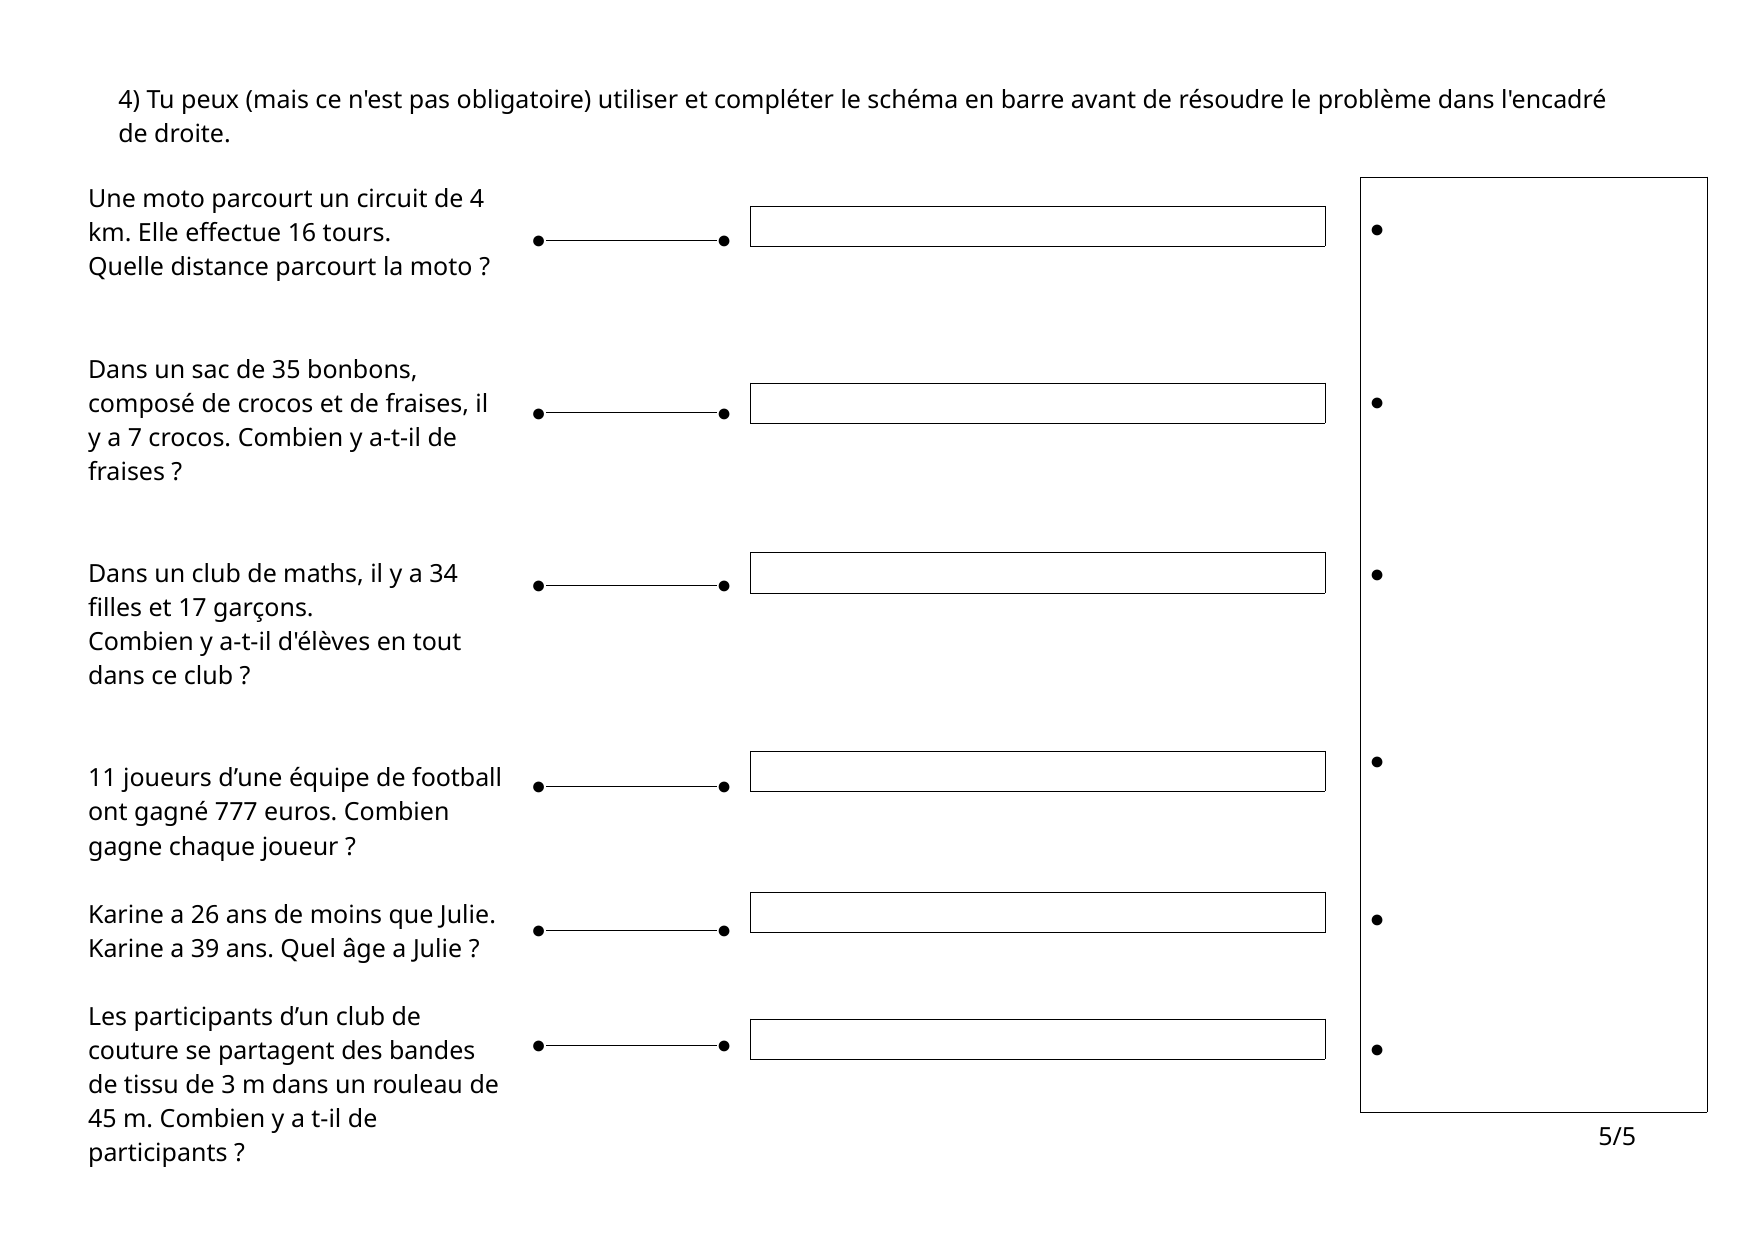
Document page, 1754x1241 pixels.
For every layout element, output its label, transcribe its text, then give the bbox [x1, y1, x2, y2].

text Combien y a-t-il d'élèves en tout dans ce club ? [88, 624, 504, 692]
text 4) Tu peux (mais ce n'est pas obligatoire) utiliser et compléter le schéma en barre avant de résoudre le problème dans l'encadré de droite. [118, 81, 1636, 149]
text [522, 159, 741, 1240]
text ● [1369, 904, 1698, 933]
text Dans un sac de 35 bonbons, composé de crocos et de fraises, il y a 7 crocos. Combien y a-t-il de fraises ? [88, 351, 504, 487]
table_header [751, 893, 1325, 932]
text ● ● [531, 1030, 732, 1059]
text Karine a 26 ans de moins que Julie. Karine a 39 ans. Quel âge a Julie ? [88, 896, 504, 964]
text ● [1369, 214, 1698, 243]
table_header [751, 553, 1325, 593]
text Quelle distance parcourt la moto ? [88, 249, 504, 283]
table_header [751, 1020, 1325, 1059]
text ● ● [531, 570, 732, 599]
text ● ● [531, 398, 732, 426]
table_header [751, 384, 1325, 423]
text Dans un club de maths, il y a 34 [88, 556, 504, 590]
text Une moto parcourt un circuit de 4 km. Elle effectue 16 tours. [88, 181, 504, 249]
text ● [1369, 1034, 1698, 1062]
text 11 joueurs d’une équipe de football ont gagné 777 euros. Combien gagne chaque joueur ? [88, 760, 504, 862]
table_header [751, 207, 1325, 246]
text ● ● [531, 225, 732, 254]
text ● [1369, 559, 1698, 588]
text ● [1369, 746, 1698, 775]
text Les participants d’un club de couture se partagent des bandes de tissu de 3 m dans un rouleau de 45 m. Combien y a t-il de participants ? [88, 998, 504, 1169]
text ● [1369, 387, 1698, 416]
text filles et 17 garçons. [88, 590, 504, 624]
table_header [751, 752, 1325, 791]
text ● ● [531, 771, 732, 800]
text ● ● [531, 915, 732, 944]
